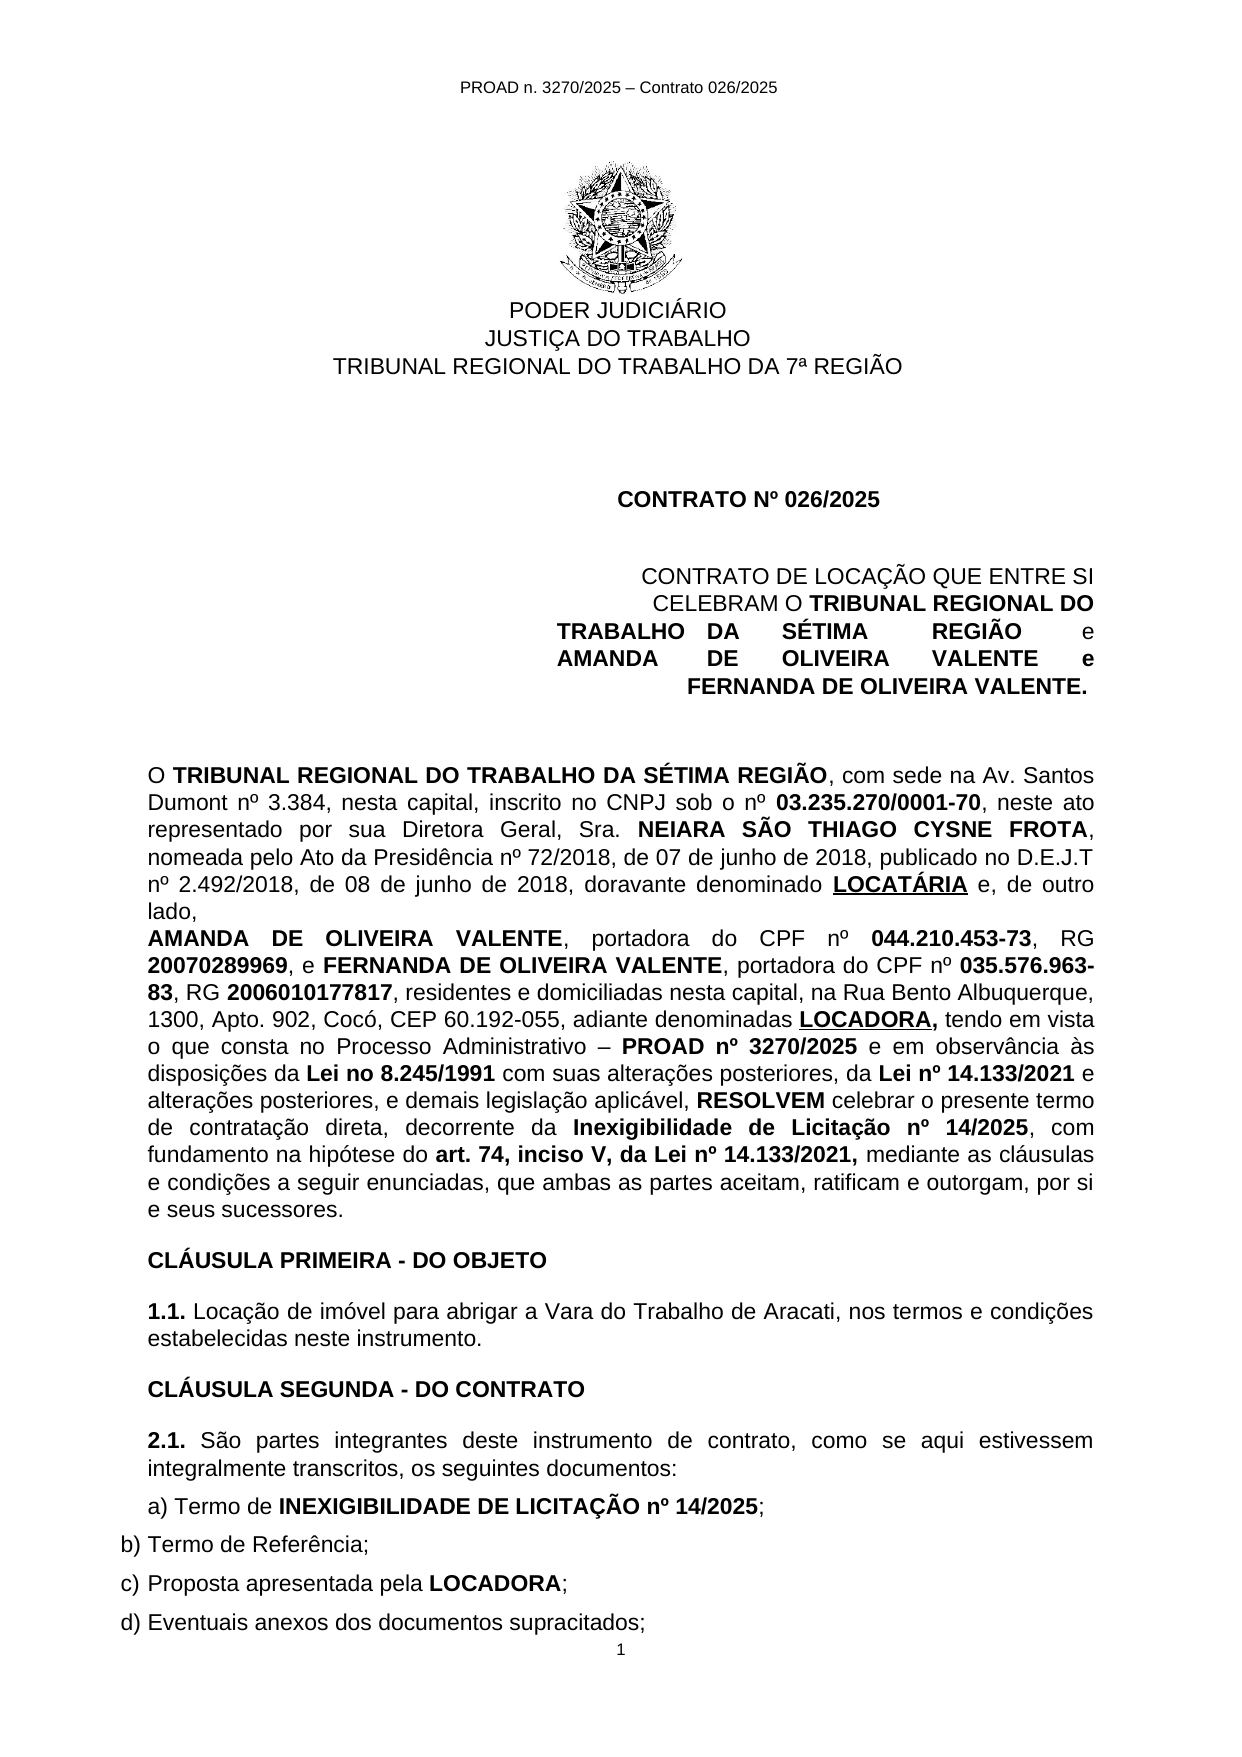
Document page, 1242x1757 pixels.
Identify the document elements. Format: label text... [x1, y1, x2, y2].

list Eventuais anexos dos documentos supracitados; [120, 1608, 1094, 1635]
list Termo de Referência; [120, 1531, 1094, 1558]
text 1.1. Locação de imóvel para abrigar a Vara do Trabalho de Aracati, nos termos e condições estabelecidas neste instrumento. [147, 1298, 1094, 1351]
list Proposta apresentada pela LOCADORA; [120, 1570, 1094, 1596]
text CONTRATO DE LOCAÇÃO QUE ENTRE SI CELEBRAM O TRIBUNAL REGIONAL DO TRABALHO DA SÉTIMA REGIÃO e AMANDA DE OLIVEIRA VALENTE e FERNANDA DE OLIVEIRA VALENTE. [518, 563, 1094, 699]
text O TRIBUNAL REGIONAL DO TRABALHO DA SÉTIMA REGIÃO, com sede na Av. Santos Dumont nº 3.384, nesta capital, inscrito no CNPJ sob o nº 03.235.270/0001-70, neste ato representado por sua Diretora Geral, Sra. NEIARA SÃO THIAGO CYSNE FROTA, nomeada pelo Ato da Presidência nº 72/2018, de 07 de junho de 2018, publicado no D.E.J.T nº 2.492/2018, de 08 de junho de 2018, doravante denominado LOCATÁRIA e, de outro lado, [147, 762, 1094, 924]
subtitle CLÁUSULA PRIMEIRA - DO OBJETO [147, 1247, 1094, 1273]
text JUSTIÇA DO TRABALHO [147, 325, 1094, 351]
text CONTRATO Nº 026/2025 [409, 486, 1094, 512]
subtitle CLÁUSULA SEGUNDA - DO CONTRATO [147, 1376, 1094, 1403]
text PODER JUDICIÁRIO [147, 297, 1094, 323]
text 2.1. São partes integrantes deste instrumento de contrato, como se aqui estivessem integralmente transcritos, os seguintes documentos: [147, 1427, 1094, 1481]
subtitle a) Termo de INEXIGIBILIDADE DE LICITAÇÃO nº 14/2025; [147, 1493, 1094, 1519]
text TRIBUNAL REGIONAL DO TRABALHO DA 7ª REGIÃO [147, 353, 1094, 379]
text AMANDA DE OLIVEIRA VALENTE, portadora do CPF nº 044.210.453-73, RG 20070289969, e FERNANDA DE OLIVEIRA VALENTE, portadora do CPF nº 035.576.963-83, RG 2006010177817, residentes e domiciliadas nesta capital, na Rua Bento Albuquerque, 1300, Apto. 902, Cocó, CEP 60.192-055, adiante denominadas LOCADORA, tendo em vista o que consta no Processo Administrativo – PROAD nº 3270/2025 e em observância às disposições da Lei no 8.245/1991 com suas alterações posteriores, da Lei nº 14.133/2021 e alterações posteriores, e demais legislação aplicável, RESOLVEM celebrar o presente termo de contratação direta, decorrente da Inexigibilidade de Licitação nº 14/2025, com fundamento na hipótese do art. 74, inciso V, da Lei nº 14.133/2021, mediante as cláusulas e condições a seguir enunciadas, que ambas as partes aceitam, ratificam e outorgam, por si e seus sucessores. [147, 925, 1094, 1222]
